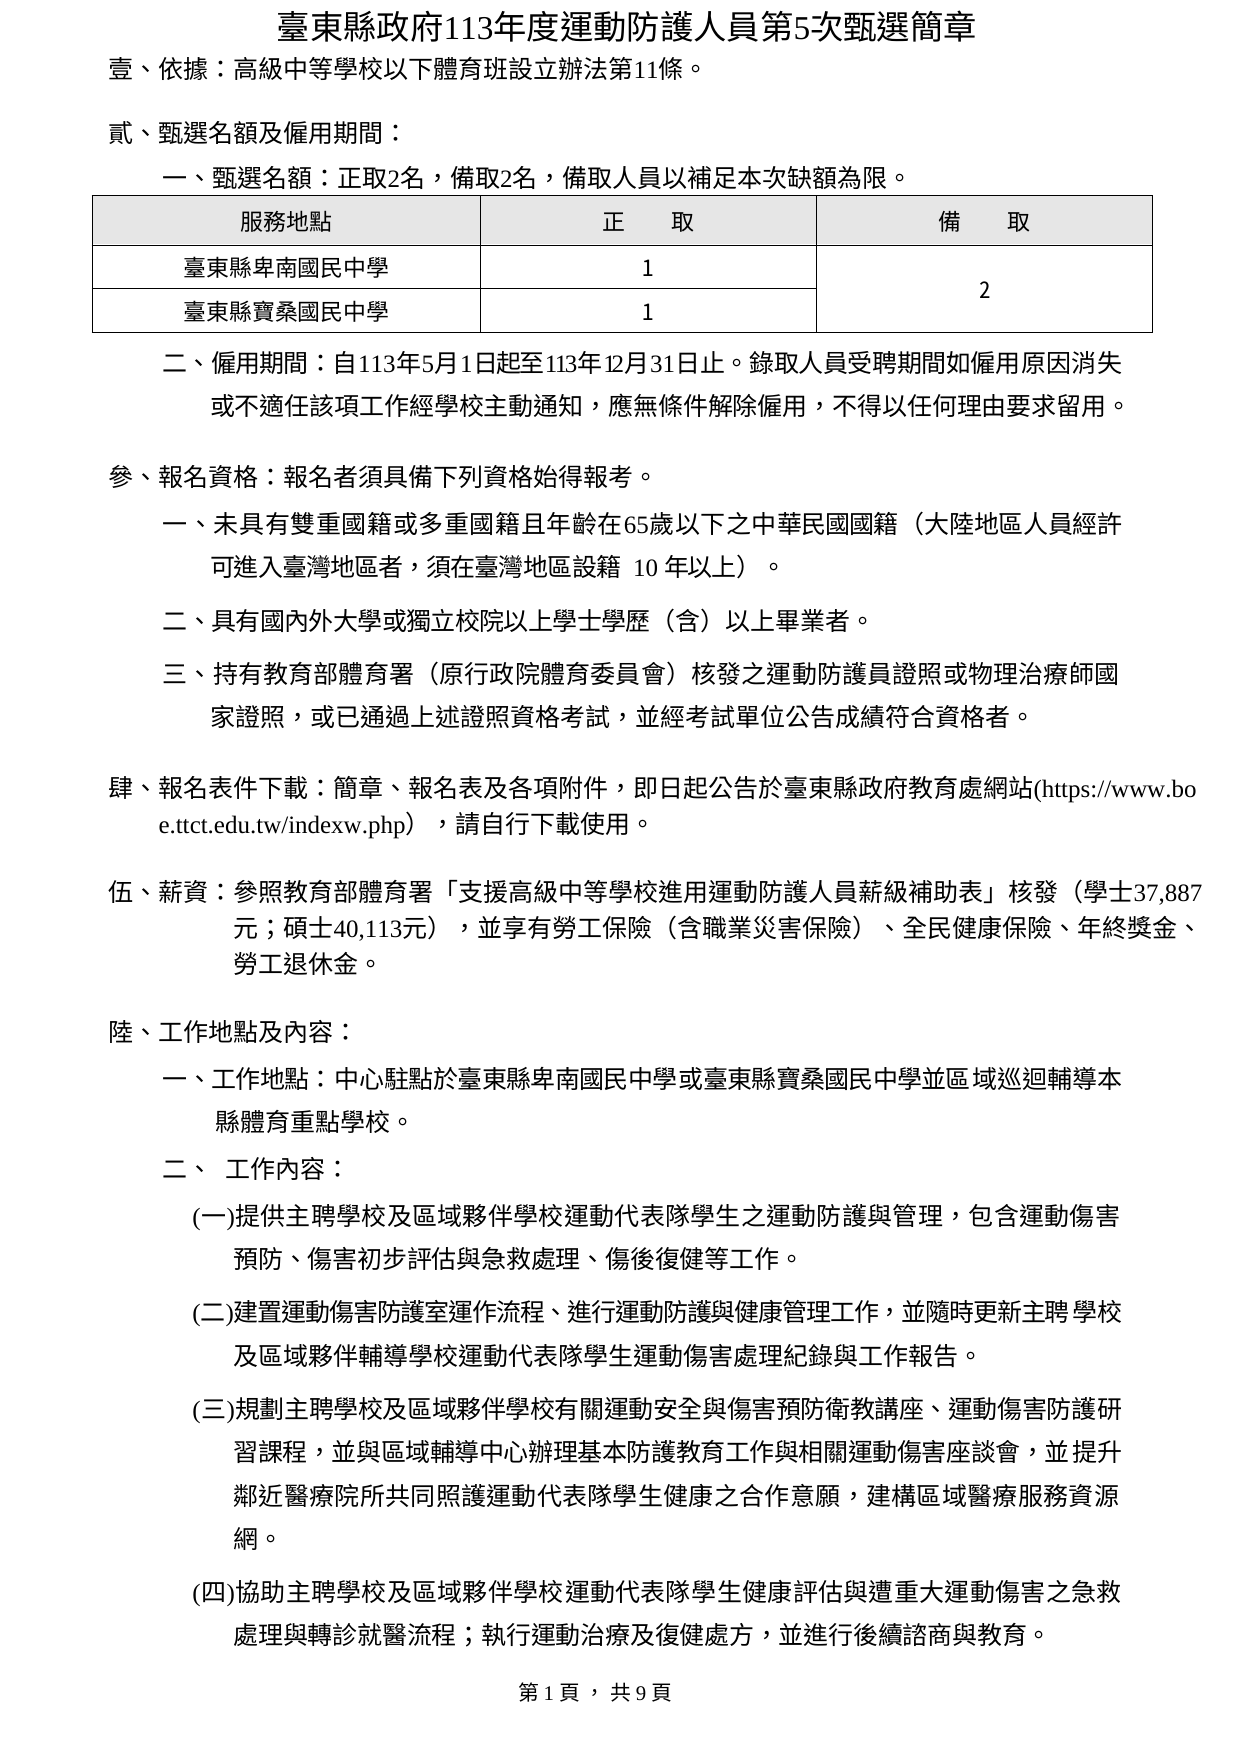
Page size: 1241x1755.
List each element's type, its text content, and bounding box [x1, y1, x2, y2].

text (二)建置運動傷害防護室運作流程、進行運動防護與健康管理工作，並隨時更新主聘學校及區域夥伴輔導學校運動代表隊學生運動傷害處理紀錄與工作報告。 [192, 1293, 1122, 1372]
text 陸、工作地點及內容： [108, 1012, 1205, 1049]
table_cell 1 [481, 246, 816, 288]
text 一、未具有雙重國籍或多重國籍且年齡在65歲以下之中華民國國籍（大陸地區人員經許可進入臺灣地區者，須在臺灣地區設籍 10 年以上）。 [162, 504, 1122, 583]
table_cell 臺東縣卑南國民中學 [93, 246, 480, 288]
text 二、 工作內容： [162, 1149, 1205, 1186]
table_header 備 取 [817, 196, 1152, 244]
table_cell 2 [817, 246, 1152, 332]
text 貳、甄選名額及僱用期間： [108, 113, 1205, 149]
table_cell 1 [481, 289, 816, 332]
text 二、僱用期間：自113年5月1日起至113年12月31日止。錄取人員受聘期間如僱用原因消失或不適任該項工作經學校主動通知，應無條件解除僱用，不得以任何理由要求留用。 [162, 343, 1122, 423]
text 參、報名資格：報名者須具備下列資格始得報考。 [108, 457, 1205, 494]
text 一、工作地點：中心駐點於臺東縣卑南國民中學或臺東縣寶桑國民中學並區域巡迴輔導本縣體育重點學校。 [162, 1059, 1122, 1139]
subtitle 臺東縣政府113年度運動防護人員第5次甄選簡章 [48, 1, 1205, 49]
text 一、甄選名額：正取2名，備取2名，備取人員以補足本次缺額為限。 [162, 159, 1205, 195]
table_header 正 取 [481, 196, 816, 244]
text 三、持有教育部體育署（原行政院體育委員會）核發之運動防護員證照或物理治療師國家證照，或已通過上述證照資格考試，並經考試單位公告成績符合資格者。 [162, 654, 1122, 734]
text 壹、依據：高級中等學校以下體育班設立辦法第11條。 [108, 49, 1205, 86]
text (四)協助主聘學校及區域夥伴學校運動代表隊學生健康評估與遭重大運動傷害之急救處理與轉診就醫流程；執行運動治療及復健處方，並進行後續諮商與教育。 [192, 1573, 1122, 1652]
text 二、具有國內外大學或獨立校院以上學士學歷（含）以上畢業者。 [162, 601, 1122, 637]
table_cell 臺東縣寶桑國民中學 [93, 289, 480, 332]
text (三)規劃主聘學校及區域夥伴學校有關運動安全與傷害預防衛教講座、運動傷害防護研習課程，並與區域輔導中心辦理基本防護教育工作與相關運動傷害座談會，並提升鄰近醫療院所共同照護運動代表隊學生健康之合作意願，建構區域醫療服務資源網。 [192, 1390, 1122, 1555]
text 肆、報名表件下載：簡章、報名表及各項附件，即日起公告於臺東縣政府教育處網站(https://www.boe.ttct.edu.tw/indexw.php），請自行下載使用。 [108, 768, 1205, 841]
text 伍、薪資：參照教育部體育署「支援高級中等學校進用運動防護人員薪級補助表」核發（學士37,887元；碩士40,113元），並享有勞工保險（含職業災害保險）、全民健康保險、年終獎金、勞工退休金。 [108, 872, 1205, 981]
text (一)提供主聘學校及區域夥伴學校運動代表隊學生之運動防護與管理，包含運動傷害預防、傷害初步評估與急救處理、傷後復健等工作。 [192, 1196, 1122, 1276]
table_header 服務地點 [93, 196, 480, 244]
